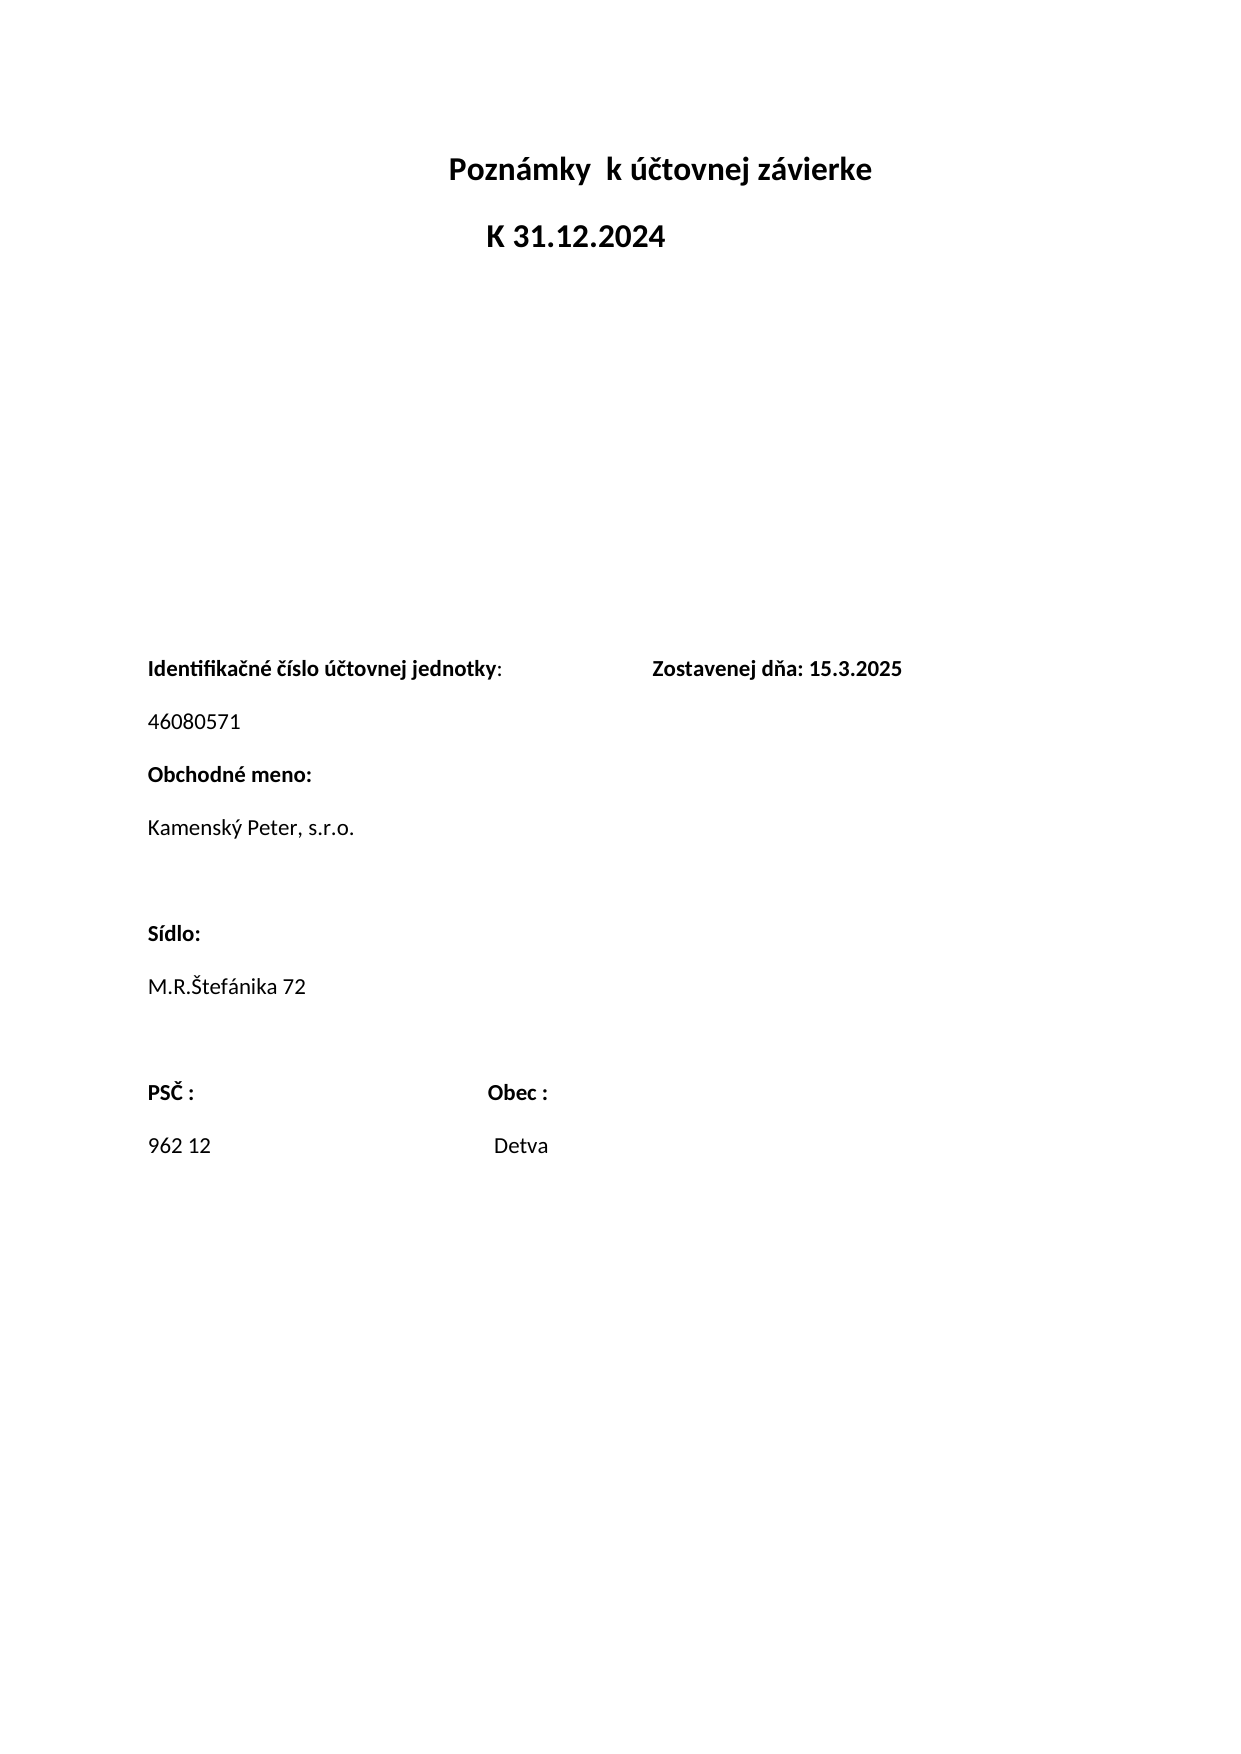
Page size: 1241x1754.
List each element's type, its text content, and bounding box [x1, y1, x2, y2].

text Poznámky k účtovnej závierke [148, 148, 1093, 188]
text Kamenský Peter, s.r.o. [148, 813, 1093, 841]
text Sídlo: [148, 919, 1093, 947]
text Identifikačné číslo účtovnej jednotky: Zostavenej dňa: 15.3.2025 [148, 654, 1093, 682]
text PSČ : Obec : [148, 1078, 1093, 1106]
text M.R.Štefánika 72 [148, 972, 1093, 1000]
text Obchodné meno: [148, 760, 1093, 788]
text 46080571 [148, 707, 1093, 735]
text K 31.12.2024 [148, 215, 1093, 256]
text 962 12 Detva [148, 1131, 1093, 1159]
